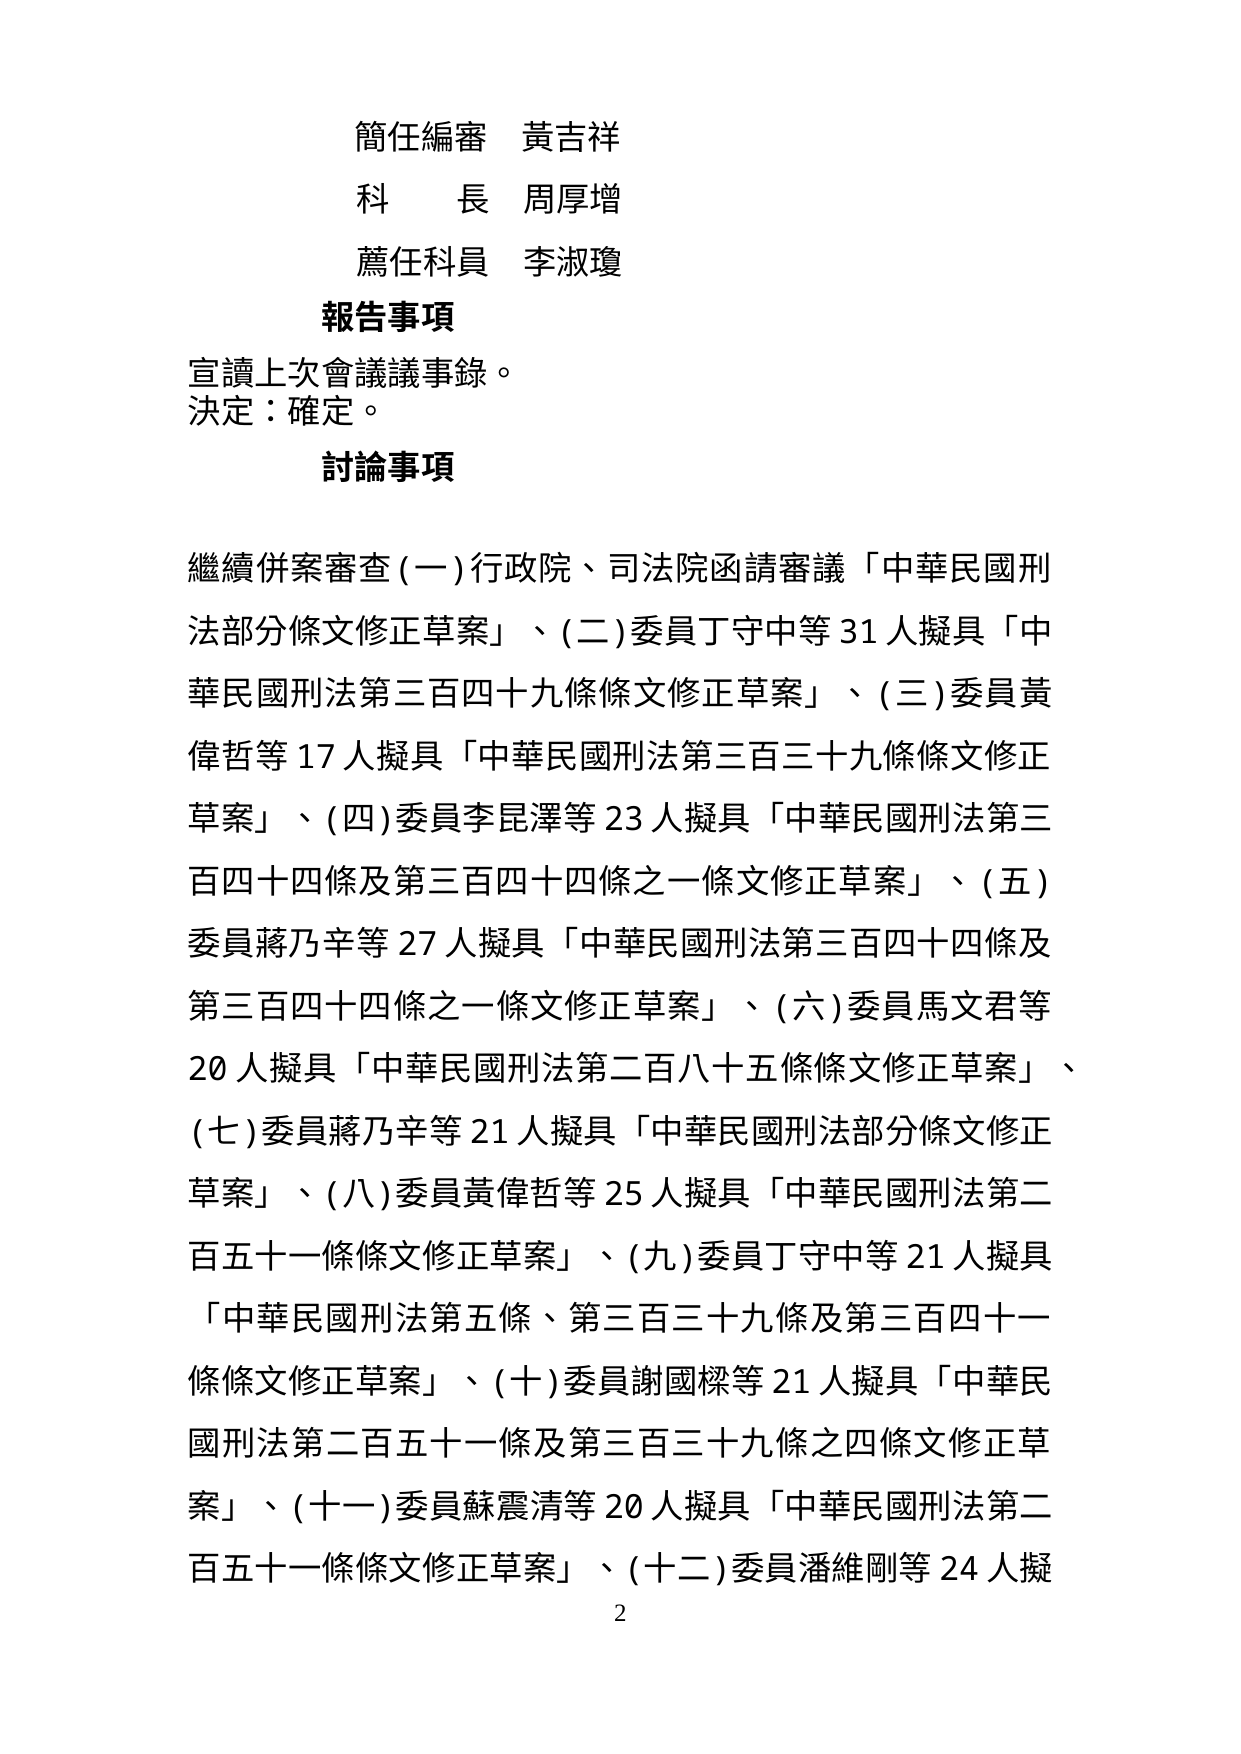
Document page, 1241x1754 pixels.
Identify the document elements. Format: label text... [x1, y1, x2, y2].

text 決定：確定。 [188, 393, 1053, 431]
text 薦任科員 李淑瓊 [187, 218, 1053, 281]
text 繼續併案審查(一)行政院、司法院函請審議「中華民國刑法部分條文修正草案」、(二)委員丁守中等31人擬具「中華民國刑法第三百四十九條條文修正草案」、(三)委員黃偉哲等17人擬具「中華民國刑法第三百三十九條條文修正草案」、(四)委員李昆澤等23人擬具「中華民國刑法第三百四十四條及第三百四十四條之一條文修正草案」、(五)委員蔣乃辛等27人擬具「中華民國刑法第三百四十四條及第三百四十四條之一條文修正草案」、(六)委員馬文君等20人擬具「中華民國刑法第二百八十五條條文修正草案」、(七)委員蔣乃辛等21人擬具「中華民國刑法部分條文修正草案」、(八)委員黃偉哲等25人擬具「中華民國刑法第二百五十一條條文修正草案」、(九)委員丁守中等21人擬具「中華民國刑法第五條、第三百三十九條及第三百四十一條條文修正草案」、(十)委員謝國樑等21人擬具「中華民國刑法第二百五十一條及第三百三十九條之四條文修正草案」、(十一)委員蘇震清等20人擬具「中華民國刑法第二百五十一條條文修正草案」、(十二)委員潘維剛等24人擬具「中華民國刑法第三百四十九條條文修正草案」、(十三)委員邱志偉等19人擬具「中華民國刑法第三百四十四條條文修正草案」、(十四)委員邱志偉等19人擬具「中華民國刑法部分條文修正草案」及(十五) 委員徐欣瑩等63人擬具「中華民國刑法第三百四十四條條文修正草案」案。 [187, 524, 1053, 1587]
text 討論事項 [187, 449, 1053, 487]
text 報告事項 [187, 299, 1053, 337]
text 簡任編審 黃吉祥 [187, 93, 1053, 156]
text 科 長 周厚增 [187, 156, 1053, 218]
text 宣讀上次會議議事錄。 [187, 356, 1053, 393]
